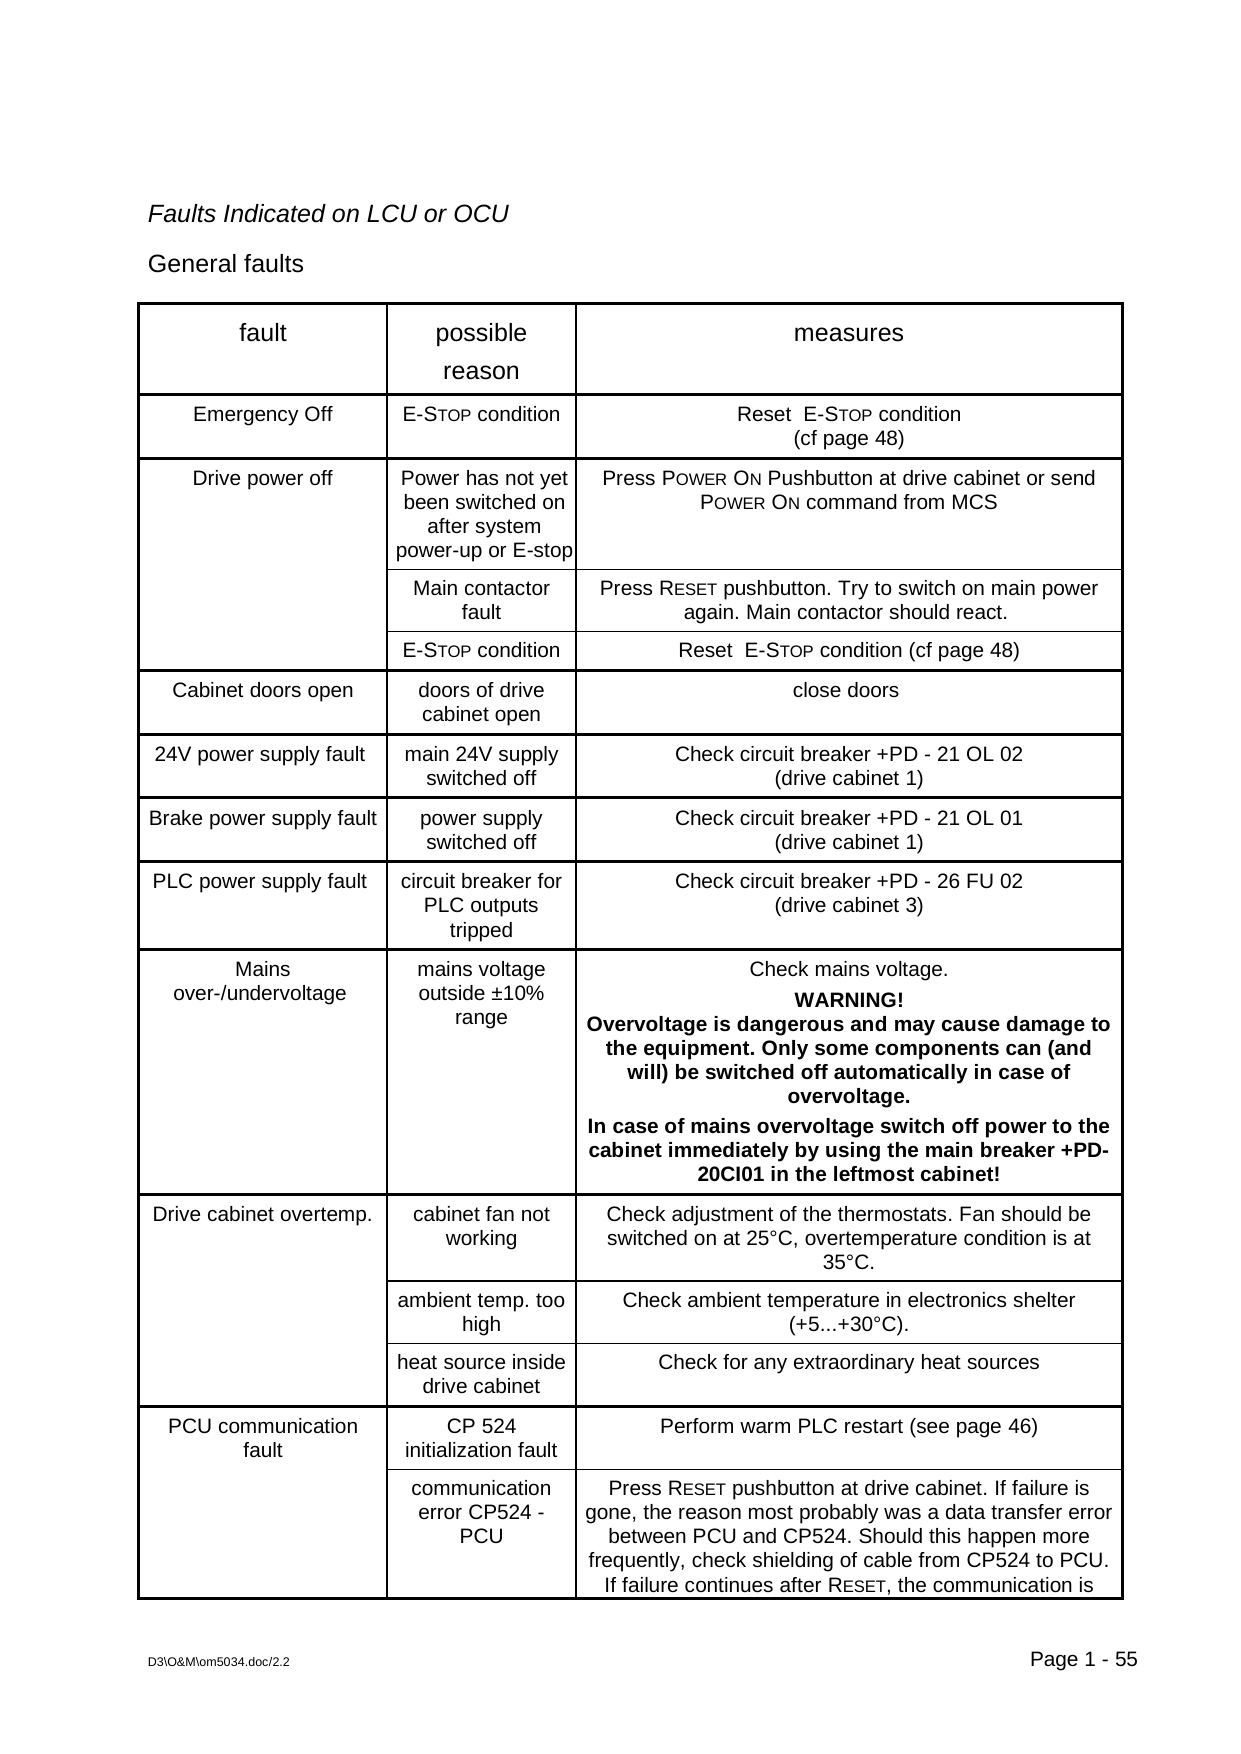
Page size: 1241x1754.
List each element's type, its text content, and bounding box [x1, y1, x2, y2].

table_cell Check mains voltage. WARNING! Overvoltage is dangerous and may cause damage to the equipment. Only some components can (and will) be switched off automatically in case of overvoltage. In case of mains overvoltage switch off power to the cabinet immediately by using the main breaker +PD-20CI01 in the leftmost cabinet! [577, 951, 1121, 1192]
table_cell close doors [577, 672, 1121, 732]
table_cell E-Stop condition [388, 396, 575, 457]
table_cell Brake power supply fault [140, 799, 386, 860]
table_cell mains voltage outside ±10% range [388, 951, 575, 1192]
table_cell [140, 1280, 386, 1342]
table_cell Emergency Off [140, 396, 386, 457]
table_cell doors of drive cabinet open [388, 672, 575, 732]
table_header fault [140, 305, 386, 393]
subtitle General faults [148, 252, 1152, 277]
table_cell Check circuit breaker +PD - 21 OL 02 (drive cabinet 1) [577, 736, 1121, 796]
table_cell 24V power supply fault [140, 736, 386, 796]
table_cell Check circuit breaker +PD - 26 FU 02 (drive cabinet 3) [577, 863, 1121, 948]
table_cell [140, 1343, 386, 1405]
table_cell [140, 569, 386, 631]
table_cell Reset E-Stop condition (cf page 47) [577, 396, 1121, 457]
table_cell Main contactor fault [388, 570, 575, 631]
table_cell ambient temp. too high [388, 1282, 575, 1342]
subtitle Faults Indicated on LCU or OCU [148, 202, 1152, 227]
table_cell Drive cabinet overtemp. [140, 1196, 386, 1280]
table_cell PCU communication fault [140, 1408, 386, 1468]
table_cell Drive power off [140, 460, 386, 568]
table_cell PLC power supply fault [140, 863, 386, 948]
table_cell Check ambient temperature in electronics shelter (+5...+30°C). [577, 1282, 1121, 1342]
table_cell cabinet fan not working [388, 1196, 575, 1280]
table_cell Press Power On Pushbutton at drive cabinet or send Power On command from MCS [577, 460, 1121, 568]
table_cell Perform warm PLC restart (see page 45) [577, 1408, 1121, 1468]
table_cell Check for any extraordinary heat sources [577, 1344, 1121, 1405]
table_cell E-Stop condition [388, 632, 575, 669]
table_cell power supply switched off [388, 799, 575, 860]
table_cell Check adjustment of the thermostats. Fan should be switched on at 25°C, overtemperature condition is at 35°C. [577, 1196, 1121, 1280]
table_cell Press Reset pushbutton at drive cabinet. If failure is gone, the reason most probably was a data transfer error between PCU and CP524. Should this happen more frequently, check shielding of cable from CP524 to PCU. If failure continues after Reset, the communication is completely down. Continue on page 59. [577, 1470, 1121, 1597]
table_cell Reset E-Stop condition (cf page 47) [577, 632, 1121, 669]
table_cell circuit breaker for PLC outputs tripped [388, 863, 575, 948]
table_cell Mains over-/undervoltage [140, 951, 386, 1192]
table_cell main 24V supply switched off [388, 736, 575, 796]
table_cell CP 524 initialization fault [388, 1408, 575, 1468]
table_cell Check circuit breaker +PD - 21 OL 01 (drive cabinet 1) [577, 799, 1121, 860]
table_cell [140, 1469, 386, 1597]
table_header measures [577, 305, 1121, 393]
table_cell communication error CP524 - PCU [388, 1470, 575, 1597]
table_cell [140, 631, 386, 669]
table_cell Cabinet doors open [140, 672, 386, 732]
table_cell Press Reset pushbutton. Try to switch on main power again. Main contactor should react. [577, 570, 1121, 631]
table_cell heat source inside drive cabinet [388, 1344, 575, 1405]
table_header possible reason [388, 305, 575, 393]
table_cell Power has not yet been switched on after system power-up or E-stop [388, 460, 575, 568]
